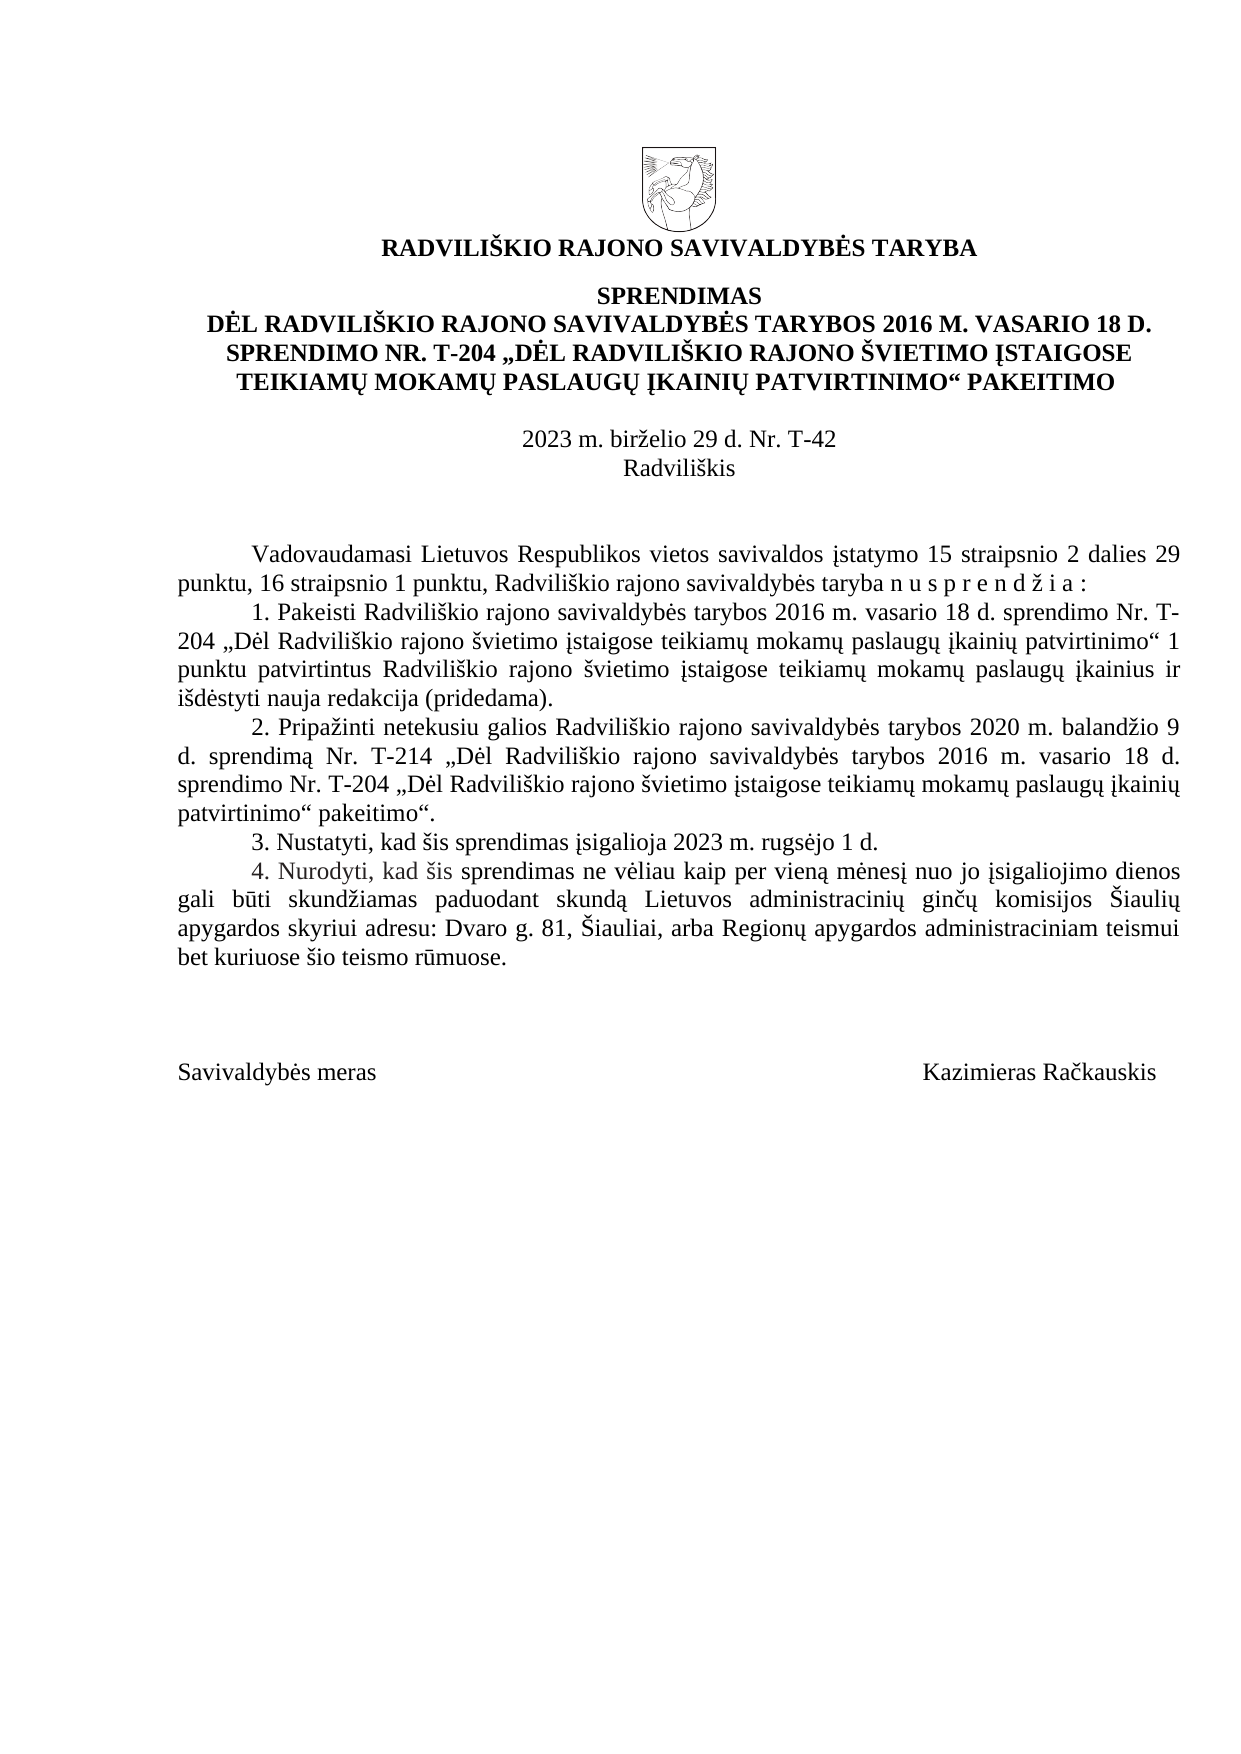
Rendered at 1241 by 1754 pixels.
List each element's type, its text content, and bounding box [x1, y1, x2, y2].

text DĖL RADVILIŠKIO RAJONO SAVIVALDYBĖS TARYBOS 2016 M. VASARIO 18 D. SPRENDIMO NR. T-204 „DĖL RADVILIŠKIO RAJONO ŠVIETIMO ĮSTAIGOSE TEIKIAMŲ MOKAMŲ PASLAUGŲ ĮKAINIŲ PATVIRTINIMO“ PAKEITIMO [177, 309, 1181, 396]
text RADVILIŠKIO RAJONO SAVIVALDYBĖS TARYBA [177, 233, 1181, 262]
text 2. Pripažinti netekusiu galios Radviliškio rajono savivaldybės tarybos 2020 m. balandžio 9 d. sprendimą Nr. T-214 „Dėl Radviliškio rajono savivaldybės tarybos 2016 m. vasario 18 d. sprendimo Nr. T-204 „Dėl Radviliškio rajono švietimo įstaigose teikiamų mokamų paslaugų įkainių patvirtinimo“ pakeitimo“. [177, 712, 1181, 827]
text 3. Nustatyti, kad šis sprendimas įsigalioja 2023 m. rugsėjo 1 d. [177, 827, 1181, 856]
text 4. Nurodyti, kad šis sprendimas ne vėliau kaip per vieną mėnesį nuo jo įsigaliojimo dienos gali būti skundžiamas paduodant skundą Lietuvos administracinių ginčų komisijos Šiaulių apygardos skyriui adresu: Dvaro g. 81, Šiauliai, arba Regionų apygardos administraciniam teismui bet kuriuose šio teismo rūmuose. [177, 856, 1181, 971]
text Savivaldybės meras Kazimieras Račkauskis [177, 1057, 1181, 1086]
text 1. Pakeisti Radviliškio rajono savivaldybės tarybos 2016 m. vasario 18 d. sprendimo Nr. T-204 „Dėl Radviliškio rajono švietimo įstaigose teikiamų mokamų paslaugų įkainių patvirtinimo“ 1 punktu patvirtintus Radviliškio rajono švietimo įstaigose teikiamų mokamų paslaugų įkainius ir išdėstyti nauja redakcija (pridedama). [177, 597, 1181, 712]
text Radviliškis [177, 453, 1181, 482]
text 2023 m. birželio 29 d. Nr. T-42 [177, 424, 1181, 453]
text SPRENDIMAS [177, 281, 1181, 309]
text Vadovaudamasi Lietuvos Respublikos vietos savivaldos įstatymo 15 straipsnio 2 dalies 29 punktu, 16 straipsnio 1 punktu, Radviliškio rajono savivaldybės taryba nusprendžia: [177, 539, 1181, 597]
